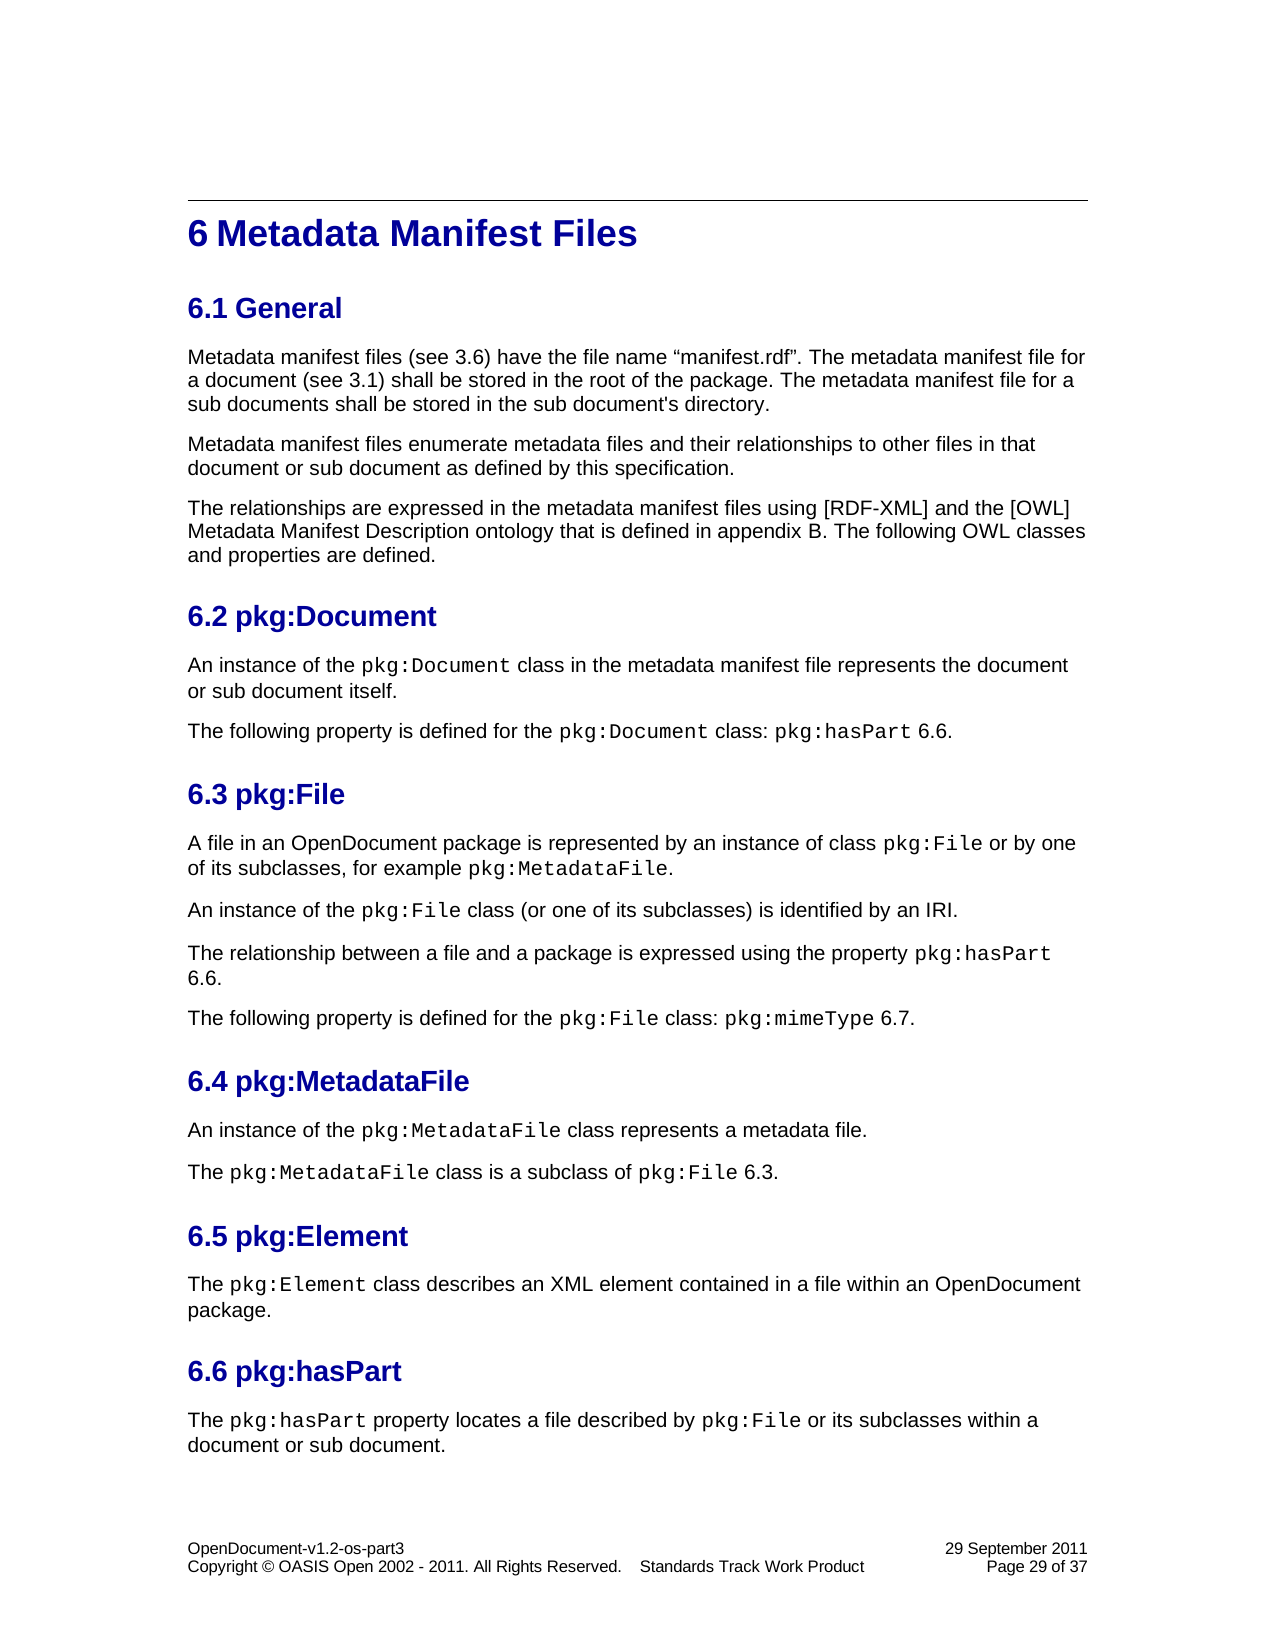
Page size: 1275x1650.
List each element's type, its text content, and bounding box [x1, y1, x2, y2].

text The pkg:hasPart property locates a file described by pkg:File or its subclasses within a document or sub document. [187, 1408, 1088, 1457]
subtitle pkg:MetadataFile [187, 1065, 1088, 1098]
text Metadata manifest files enumerate metadata files and their relationships to other files in that document or sub document as defined by this specification. [187, 433, 1088, 480]
text The pkg:MetadataFile class is a subclass of pkg:File 6.3. [187, 1161, 1088, 1186]
subtitle pkg:hasPart [187, 1355, 1088, 1388]
text A file in an OpenDocument package is represented by an instance of class pkg:File or by one of its subclasses, for example pkg:MetadataFile. [187, 831, 1088, 882]
text An instance of the pkg:File class (or one of its subclasses) is identified by an IRI. [187, 899, 1088, 924]
text An instance of the pkg:MetadataFile class represents a metadata file. [187, 1119, 1088, 1144]
text The relationships are expressed in the metadata manifest files using [RDF-XML] and the [OWL] Metadata Manifest Description ontology that is defined in appendix B. The following OWL classes and properties are defined. [187, 496, 1088, 567]
subtitle pkg:Element [187, 1219, 1088, 1252]
text The following property is defined for the pkg:Document class: pkg:hasPart 6.6. [187, 719, 1088, 745]
text An instance of the pkg:Document class in the metadata manifest file represents the document or sub document itself. [187, 654, 1088, 703]
subtitle pkg:File [187, 778, 1088, 811]
text The following property is defined for the pkg:File class: pkg:mimeType 6.7. [187, 1007, 1088, 1032]
subtitle General [187, 292, 1088, 324]
text The pkg:Element class describes an XML element contained in a file within an OpenDocument package. [187, 1273, 1088, 1322]
text The relationship between a file and a package is expressed using the property pkg:hasPart 6.6. [187, 941, 1088, 990]
text Metadata manifest files (see 3.6) have the file name “manifest.rdf”. The metadata manifest file for a document (see 3.1) shall be stored in the root of the package. The metadata manifest file for a sub documents shall be stored in the sub document's directory. [187, 345, 1088, 416]
subtitle Metadata Manifest Files [187, 201, 1088, 254]
subtitle pkg:Document [187, 600, 1088, 633]
